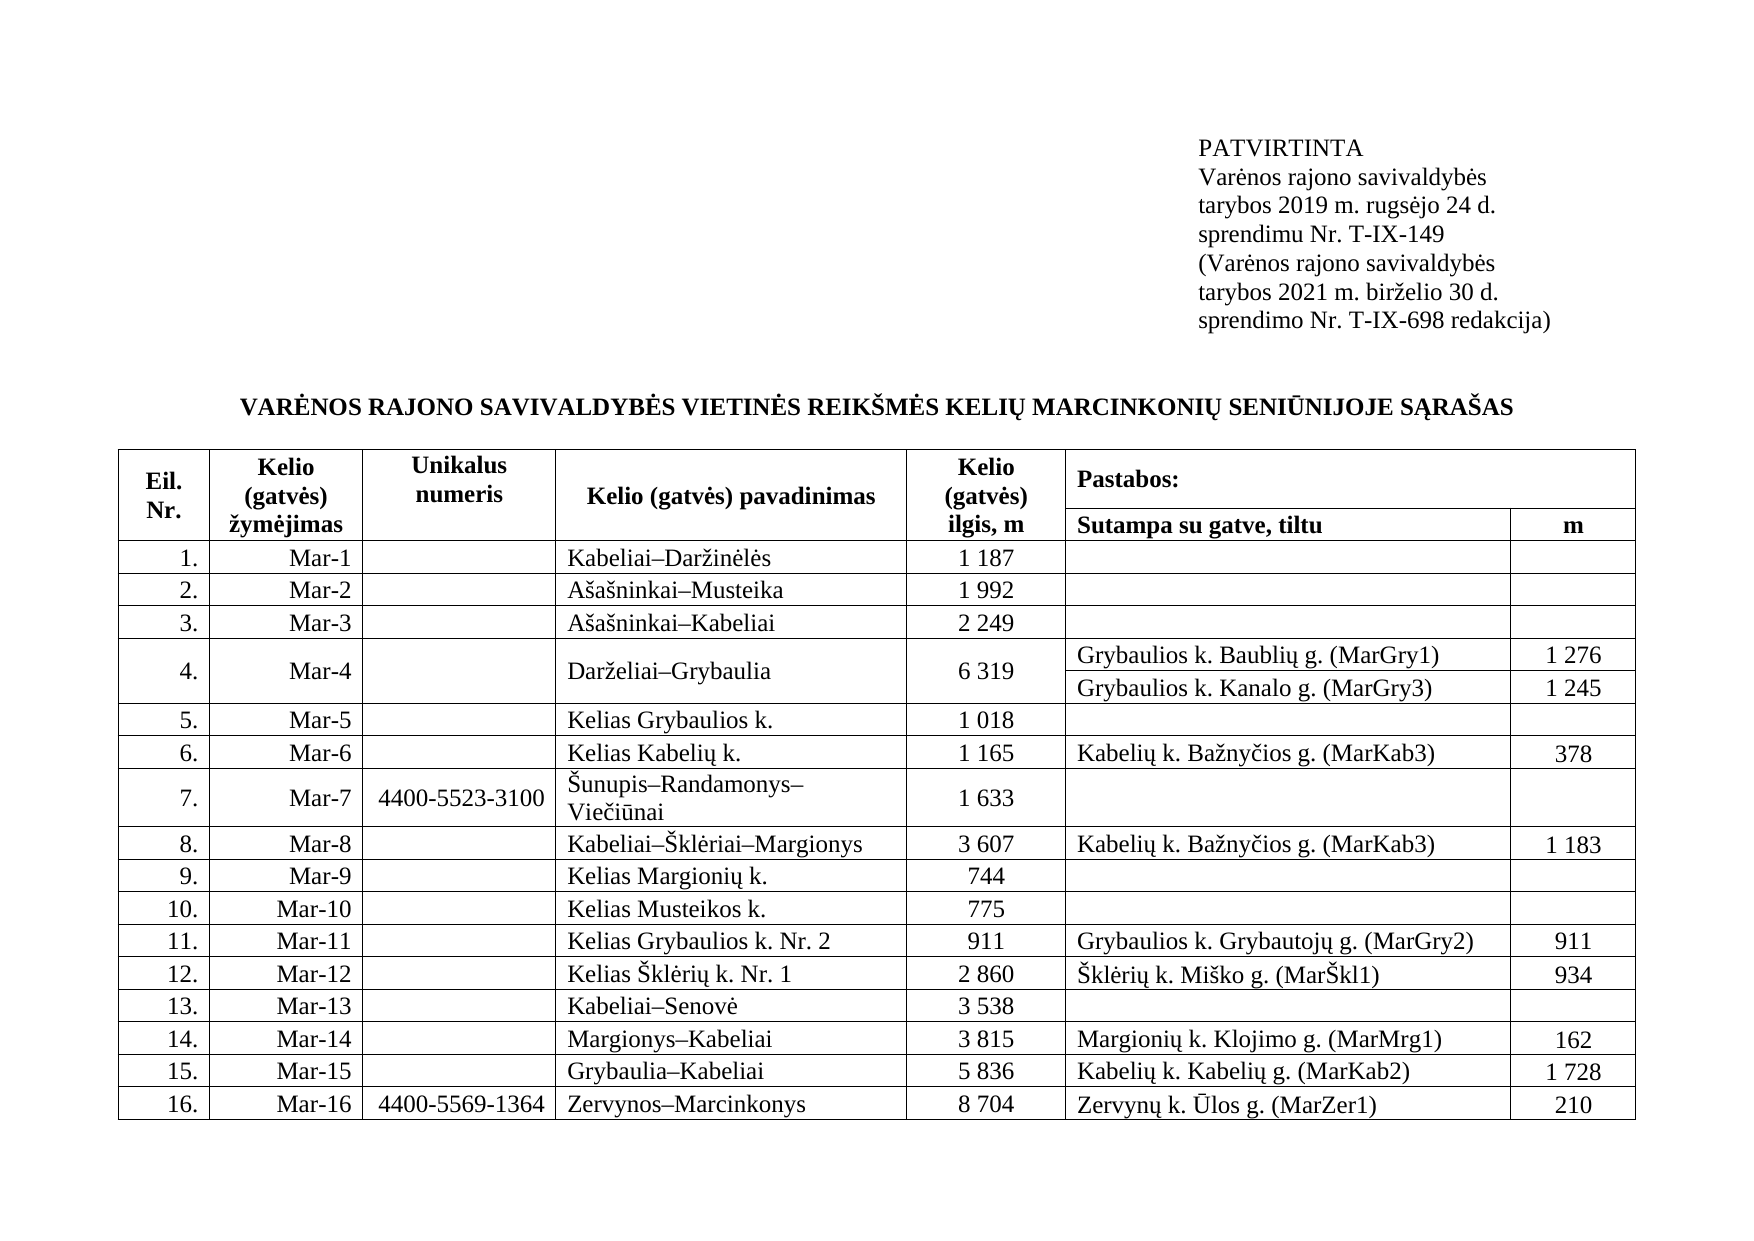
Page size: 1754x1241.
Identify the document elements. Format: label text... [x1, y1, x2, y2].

table_cell 12. [119, 957, 209, 989]
table_cell 15. [119, 1055, 209, 1086]
table_cell 16. [119, 1087, 209, 1119]
table_cell Mar-10 [210, 892, 362, 924]
table_cell 3. [119, 606, 209, 638]
table_cell [363, 606, 555, 638]
table_cell 2 249 [907, 606, 1065, 638]
table_cell Šklėrių k. Miško g. (MarŠkl1) [1066, 957, 1510, 989]
table_cell [1511, 769, 1635, 826]
table_cell [1511, 860, 1635, 891]
table_cell [363, 736, 555, 768]
text Varėnos rajono savivaldybės [1063, 162, 1636, 190]
table_cell 1 276 [1511, 639, 1635, 670]
table_cell 210 [1511, 1087, 1635, 1119]
table_cell Grybaulia–Kabeliai [556, 1055, 906, 1086]
text tarybos 2019 m. rugsėjo 24 d. [1063, 190, 1636, 219]
table_cell [1066, 541, 1510, 573]
table_cell [1511, 704, 1635, 735]
table_cell Kelias Margionių k. [556, 860, 906, 891]
table_cell m [1511, 509, 1635, 540]
table_cell 3 815 [907, 1022, 1065, 1054]
table_cell 1 992 [907, 574, 1065, 605]
table_cell Ašašninkai–Kabeliai [556, 606, 906, 638]
text PATVIRTINTA [1063, 133, 1636, 162]
table_cell 1 018 [907, 704, 1065, 735]
table_cell Kelias Kabelių k. [556, 736, 906, 768]
table_cell Kabelių k. Bažnyčios g. (MarKab3) [1066, 736, 1510, 768]
table_cell [1066, 606, 1510, 638]
table_cell 1 245 [1511, 671, 1635, 703]
table_cell 1 183 [1511, 827, 1635, 859]
text VARĖNOS RAJONO SAVIVALDYBĖS VIETINĖS REIKŠMĖS KELIŲ MARCINKONIŲ SENIŪNIJOJE SĄRAŠAS [118, 392, 1636, 420]
table_cell 5 836 [907, 1055, 1065, 1086]
table_cell Šunupis–Randamonys–Viečiūnai [556, 769, 906, 826]
text sprendimo Nr. T-IX-698 redakcija) [1063, 305, 1636, 334]
table_cell 4. [119, 639, 209, 703]
table_cell [1066, 704, 1510, 735]
table_cell Mar-8 [210, 827, 362, 859]
table_cell 3 607 [907, 827, 1065, 859]
table_cell 4400-5523-3100 [363, 769, 555, 826]
table_header Pastabos: [1066, 450, 1635, 508]
table_cell 162 [1511, 1022, 1635, 1054]
table_header Kelio (gatvės) ilgis, m [907, 450, 1065, 540]
table_cell 6 319 [907, 639, 1065, 703]
table_header Eil. Nr. [119, 450, 209, 540]
table_cell 9. [119, 860, 209, 891]
table_cell [363, 639, 555, 670]
table_cell Mar-1 [210, 541, 362, 573]
table_cell Mar-15 [210, 1055, 362, 1086]
table_cell Kelias Grybaulios k. Nr. 2 [556, 925, 906, 956]
table_cell [1511, 574, 1635, 605]
table_cell 5. [119, 704, 209, 735]
table_cell [1511, 606, 1635, 638]
table_cell Grybaulios k. Kanalo g. (MarGry3) [1066, 671, 1510, 703]
table_cell 2 860 [907, 957, 1065, 989]
table_cell [1511, 541, 1635, 573]
table_cell Mar-7 [210, 769, 362, 826]
table_cell Kelias Musteikos k. [556, 892, 906, 924]
table_cell 911 [1511, 925, 1635, 956]
table_cell Kabelių k. Kabelių g. (MarKab2) [1066, 1055, 1510, 1086]
table_cell 2. [119, 574, 209, 605]
table_cell [363, 892, 555, 924]
table_cell 1. [119, 541, 209, 573]
table_cell Darželiai–Grybaulia [556, 639, 906, 703]
table_cell [363, 1022, 555, 1054]
table_cell Kabeliai–Šklėriai–Margionys [556, 827, 906, 859]
text tarybos 2021 m. birželio 30 d. [1063, 277, 1636, 305]
text (Varėnos rajono savivaldybės [1063, 248, 1636, 277]
table_cell [363, 957, 555, 989]
table_cell Ašašninkai–Musteika [556, 574, 906, 605]
table_cell [1066, 860, 1510, 891]
table_cell [363, 990, 555, 1021]
table_cell [1066, 990, 1510, 1021]
table_cell [363, 508, 555, 540]
table_cell Grybaulios k. Grybautojų g. (MarGry2) [1066, 925, 1510, 956]
table_cell Kabeliai–Daržinėlės [556, 541, 906, 573]
table_cell Mar-11 [210, 925, 362, 956]
table_cell 1 728 [1511, 1055, 1635, 1086]
table_cell 7. [119, 769, 209, 826]
table_cell 8 704 [907, 1087, 1065, 1119]
table_cell [1066, 769, 1510, 826]
text sprendimu Nr. T-IX-149 [1063, 219, 1636, 248]
table_cell [363, 925, 555, 956]
table_cell [363, 1055, 555, 1086]
table_cell Kelias Šklėrių k. Nr. 1 [556, 957, 906, 989]
table_cell Kelias Grybaulios k. [556, 704, 906, 735]
table_cell Mar-13 [210, 990, 362, 1021]
table_cell 11. [119, 925, 209, 956]
table_header Kelio (gatvės) žymėjimas [210, 450, 362, 540]
table_cell Mar-2 [210, 574, 362, 605]
table_cell Mar-14 [210, 1022, 362, 1054]
table_cell [363, 670, 555, 703]
table_cell 14. [119, 1022, 209, 1054]
table_cell 13. [119, 990, 209, 1021]
table_cell 6. [119, 736, 209, 768]
table_header Unikalus numeris [363, 450, 555, 508]
table_cell [363, 827, 555, 859]
table_cell Sutampa su gatve, tiltu [1066, 509, 1510, 540]
table_cell 934 [1511, 957, 1635, 989]
table_cell 775 [907, 892, 1065, 924]
table_cell 911 [907, 925, 1065, 956]
table_cell [363, 541, 555, 573]
table_cell Mar-4 [210, 639, 362, 703]
table_cell [363, 574, 555, 605]
table_cell Kabelių k. Bažnyčios g. (MarKab3) [1066, 827, 1510, 859]
table_cell 4400-5569-1364 [363, 1087, 555, 1119]
table_cell Grybaulios k. Baublių g. (MarGry1) [1066, 639, 1510, 670]
table_cell Kabeliai–Senovė [556, 990, 906, 1021]
table_cell 378 [1511, 736, 1635, 768]
table_cell 10. [119, 892, 209, 924]
table_cell Mar-16 [210, 1087, 362, 1119]
table_cell Zervynos–Marcinkonys [556, 1087, 906, 1119]
table_cell 1 165 [907, 736, 1065, 768]
table_cell Mar-6 [210, 736, 362, 768]
table_cell Mar-12 [210, 957, 362, 989]
table_cell Margionys–Kabeliai [556, 1022, 906, 1054]
table_cell Zervynų k. Ūlos g. (MarZer1) [1066, 1087, 1510, 1119]
table_cell [363, 704, 555, 735]
table_cell 8. [119, 827, 209, 859]
table_cell 744 [907, 860, 1065, 891]
table_cell [1066, 574, 1510, 605]
table_cell [363, 860, 555, 891]
table_cell 3 538 [907, 990, 1065, 1021]
table_cell Mar-3 [210, 606, 362, 638]
table_header Kelio (gatvės) pavadinimas [556, 450, 906, 540]
table_cell 1 187 [907, 541, 1065, 573]
table_cell Margionių k. Klojimo g. (MarMrg1) [1066, 1022, 1510, 1054]
table_cell [1511, 892, 1635, 924]
table_cell 1 633 [907, 769, 1065, 826]
table_cell Mar-5 [210, 704, 362, 735]
table_cell [1066, 892, 1510, 924]
table_cell Mar-9 [210, 860, 362, 891]
table_cell [1511, 990, 1635, 1021]
